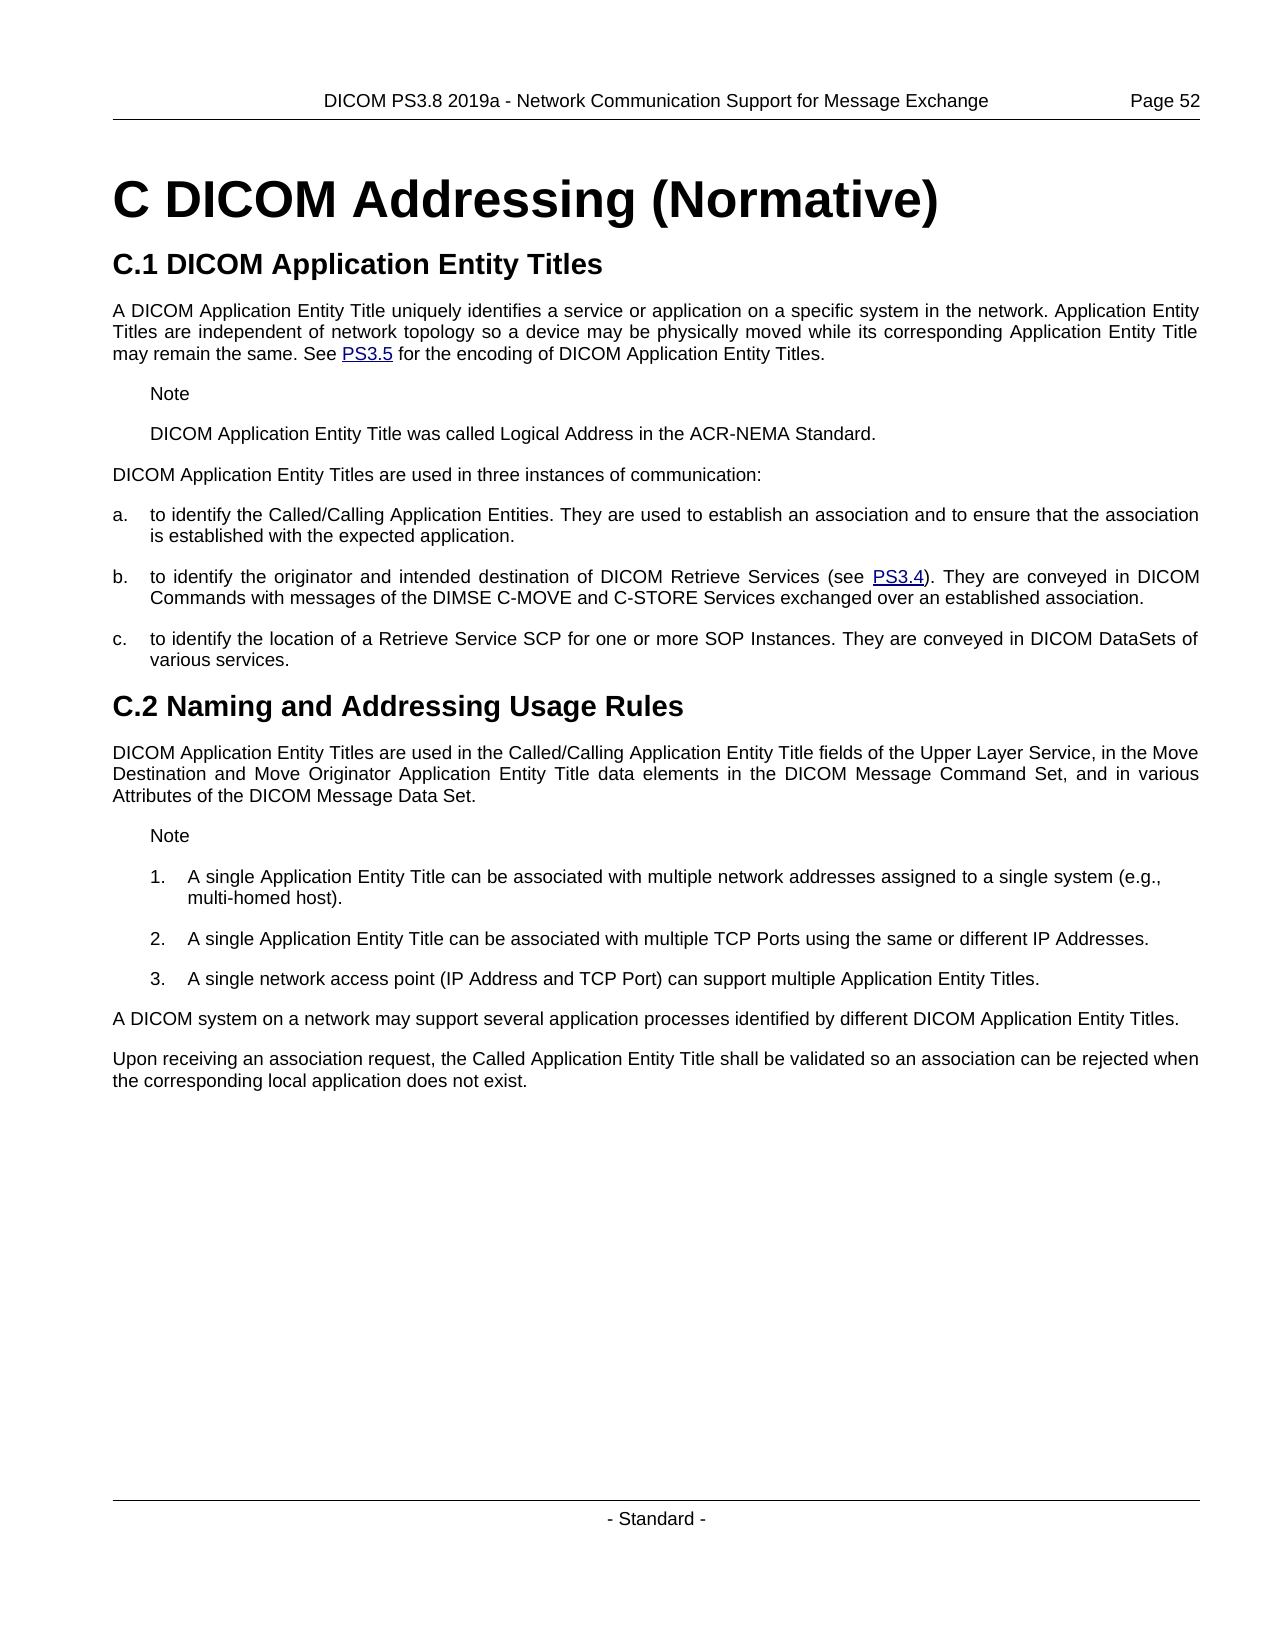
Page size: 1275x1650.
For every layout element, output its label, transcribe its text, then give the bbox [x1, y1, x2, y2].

text DICOM Application Entity Titles are used in the Called/Calling Application Entity Title fields of the Upper Layer Service, in the Move Destination and Move Originator Application Entity Title data elements in the DICOM Message Command Set, and in various Attributes of the DICOM Message Data Set. [112, 742, 1200, 806]
list A single Application Entity Title can be associated with multiple network addresses assigned to a single system (e.g., multi-homed host). [150, 865, 1162, 908]
text DICOM Application Entity Titles are used in three instances of communication: [112, 463, 1200, 485]
list to identify the originator and intended destination of DICOM Retrieve Services (see PS3.4). They are conveyed in DICOM Commands with messages of the DIMSE C-MOVE and C-STORE Services exchanged over an established association. [112, 566, 1200, 609]
text C.1 DICOM Application Entity Titles [112, 247, 1200, 281]
text Upon receiving an association request, the Called Application Entity Title shall be validated so an association can be rejected when the corresponding local application does not exist. [112, 1048, 1200, 1091]
text A DICOM system on a network may support several application processes identified by different DICOM Application Entity Titles. [112, 1008, 1200, 1029]
text Note [150, 825, 1162, 847]
list to identify the Called/Calling Application Entities. They are used to establish an association and to ensure that the association is established with the expected application. [112, 504, 1200, 547]
list to identify the location of a Retrieve Service SCP for one or more SOP Instances. They are conveyed in DICOM DataSets of various services. [112, 627, 1200, 671]
text DICOM Application Entity Title was called Logical Address in the ACR-NEMA Standard. [150, 423, 1162, 445]
text C.2 Naming and Addressing Usage Rules [112, 689, 1200, 723]
text A DICOM Application Entity Title uniquely identifies a service or application on a specific system in the network. Application Entity Titles are independent of network topology so a device may be physically moved while its corresponding Application Entity Title may remain the same. See PS3.5 for the encoding of DICOM Application Entity Titles. [112, 299, 1200, 364]
list A single network access point (IP Address and TCP Port) can support multiple Application Entity Titles. [150, 968, 1162, 989]
list A single Application Entity Title can be associated with multiple TCP Ports using the same or different IP Addresses. [150, 927, 1162, 949]
text Note [150, 383, 1162, 404]
text C DICOM Addressing (Normative) [112, 169, 1200, 228]
